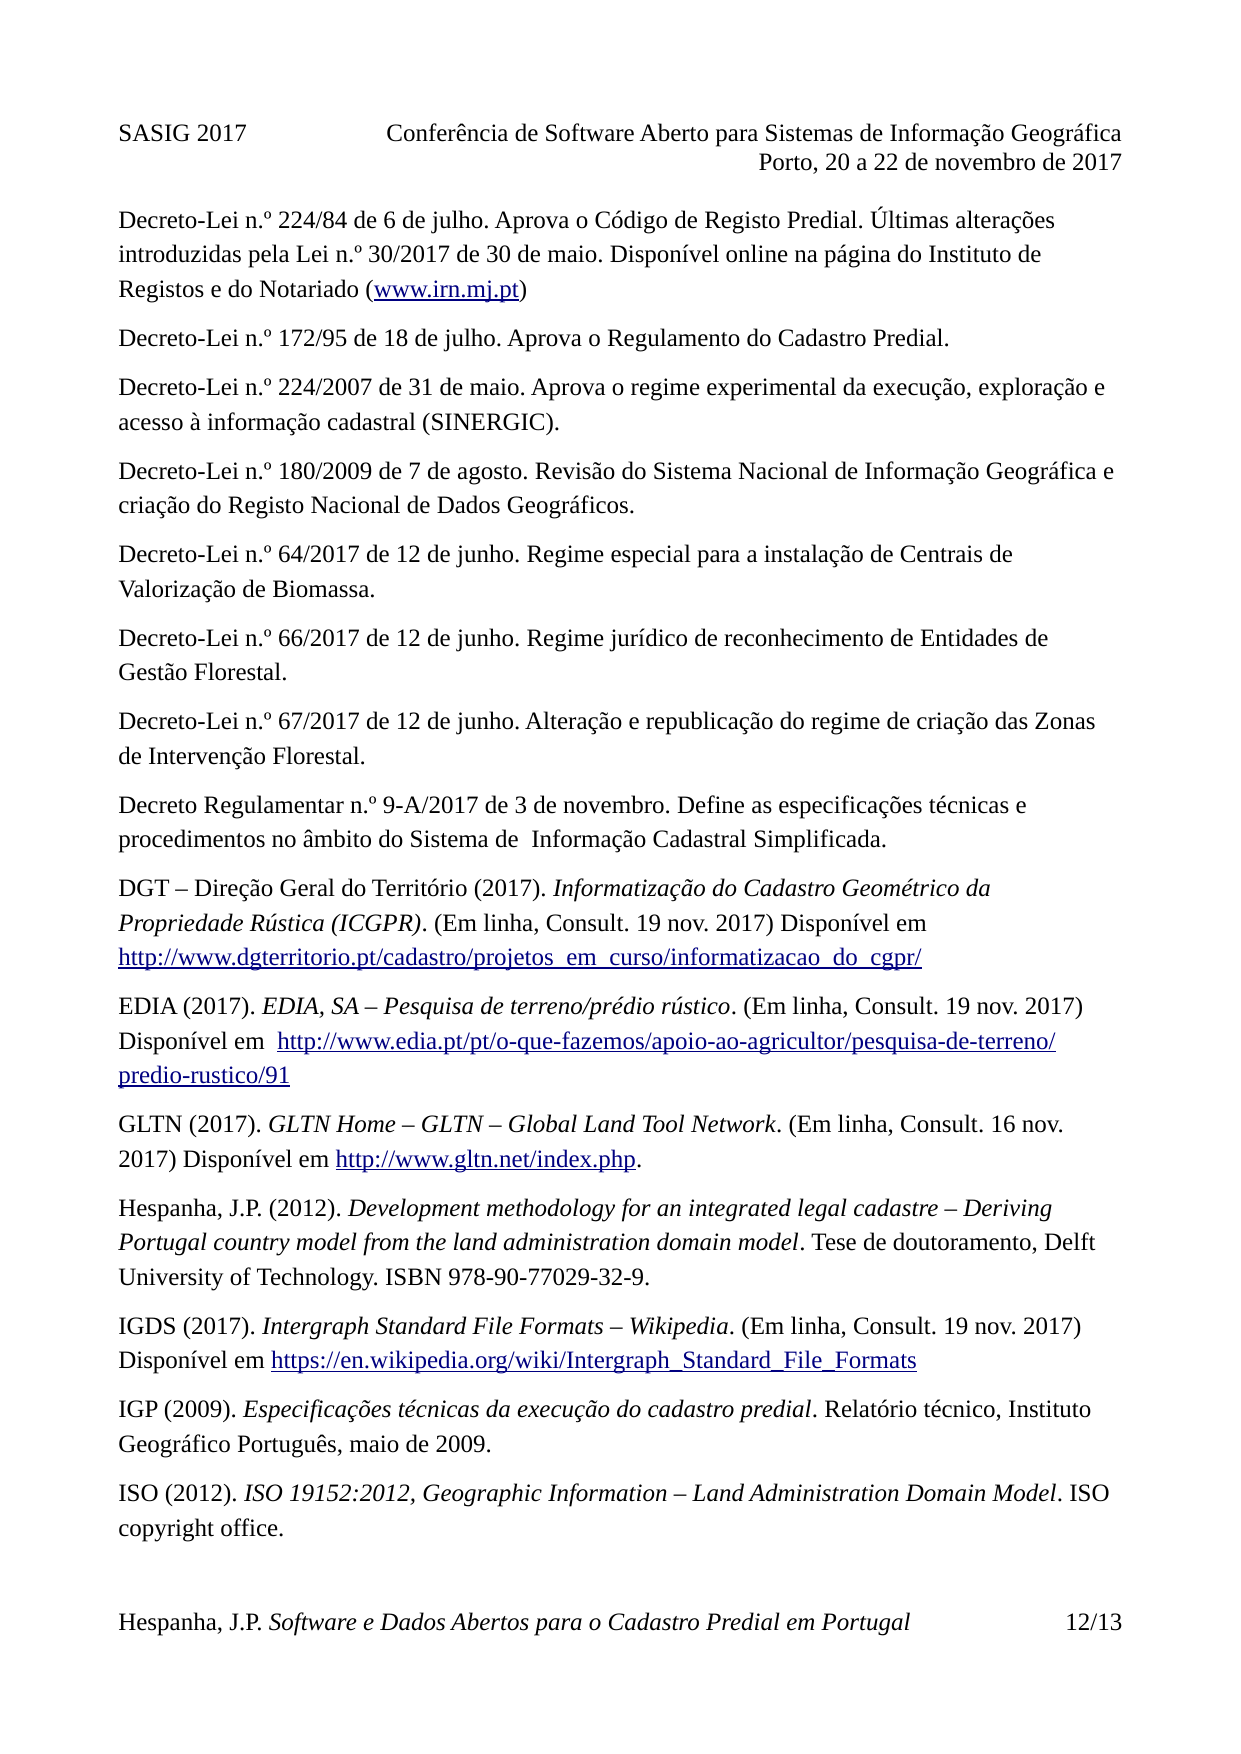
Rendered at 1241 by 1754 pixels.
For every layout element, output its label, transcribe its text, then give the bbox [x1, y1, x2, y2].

text Decreto-Lei n.º 224/2007 de 31 de maio. Aprova o regime experimental da execução, exploração e acesso à informação cadastral (SINERGIC). [118, 372, 1122, 435]
text EDIA (2017). EDIA, SA – Pesquisa de terreno/prédio rústico. (Em linha, Consult. 19 nov. 2017) Disponível em http://www.edia.pt/pt/o-que-fazemos/apoio-ao-agricultor/pesquisa-de-terreno/predio-rustico/91 [118, 991, 1122, 1089]
text Decreto Regulamentar n.º 9-A/2017 de 3 de novembro. Define as especificações técnicas e procedimentos no âmbito do Sistema de Informação Cadastral Simplificada. [118, 790, 1122, 853]
text IGDS (2017). Intergraph Standard File Formats – Wikipedia. (Em linha, Consult. 19 nov. 2017) Disponível em https://en.wikipedia.org/wiki/Intergraph_Standard_File_Formats [118, 1311, 1122, 1374]
text Hespanha, J.P. (2012). Development methodology for an integrated legal cadastre – Deriving Portugal country model from the land administration domain model. Tese de doutoramento, Delft University of Technology. ISBN 978-90-77029-32-9. [118, 1193, 1122, 1291]
text Decreto-Lei n.º 64/2017 de 12 de junho. Regime especial para a instalação de Centrais de Valorização de Biomassa. [118, 539, 1122, 602]
text DGT – Direção Geral do Território (2017). Informatização do Cadastro Geométrico da Propriedade Rústica (ICGPR). (Em linha, Consult. 19 nov. 2017) Disponível em http://www.dgterritorio.pt/cadastro/projetos_em_curso/informatizacao_do_cgpr/ [118, 873, 1122, 971]
text Decreto-Lei n.º 67/2017 de 12 de junho. Alteração e republicação do regime de criação das Zonas de Intervenção Florestal. [118, 706, 1122, 769]
text Decreto-Lei n.º 172/95 de 18 de julho. Aprova o Regulamento do Cadastro Predial. [118, 323, 1122, 352]
text Decreto-Lei n.º 224/84 de 6 de julho. Aprova o Código de Registo Predial. Últimas alterações introduzidas pela Lei n.º 30/2017 de 30 de maio. Disponível online na página do Instituto de Registos e do Notariado (www.irn.mj.pt) [118, 205, 1122, 303]
text ISO (2012). ISO 19152:2012, Geographic Information – Land Administration Domain Model. ISO copyright office. [118, 1478, 1122, 1541]
text IGP (2009). Especificações técnicas da execução do cadastro predial. Relatório técnico, Instituto Geográfico Português, maio de 2009. [118, 1394, 1122, 1458]
text Decreto-Lei n.º 66/2017 de 12 de junho. Regime jurídico de reconhecimento de Entidades de Gestão Florestal. [118, 623, 1122, 686]
text Decreto-Lei n.º 180/2009 de 7 de agosto. Revisão do Sistema Nacional de Informação Geográfica e criação do Registo Nacional de Dados Geográficos. [118, 456, 1122, 519]
text GLTN (2017). GLTN Home – GLTN – Global Land Tool Network. (Em linha, Consult. 16 nov. 2017) Disponível em http://www.gltn.net/index.php. [118, 1109, 1122, 1173]
